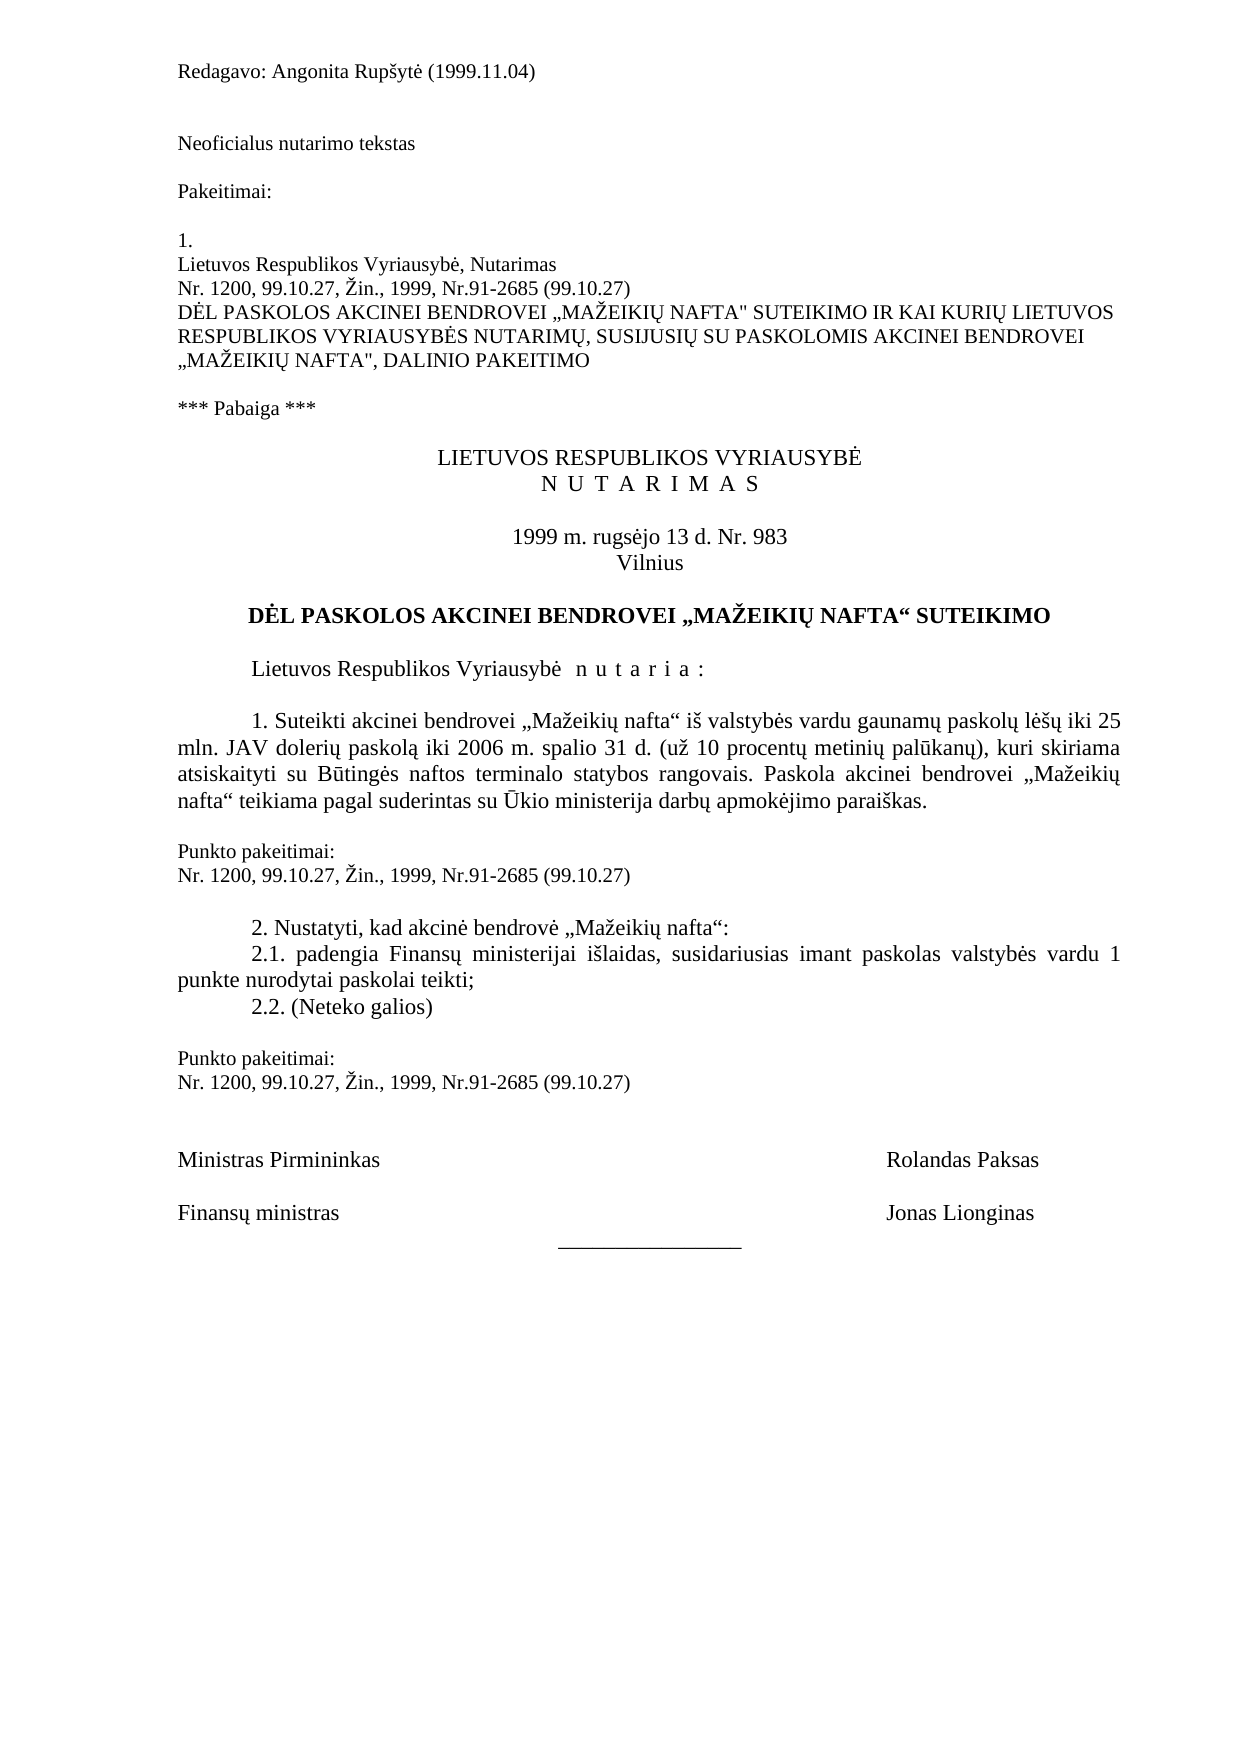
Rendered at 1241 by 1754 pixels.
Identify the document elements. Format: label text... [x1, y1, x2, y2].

text Nr. 1200, 99.10.27, Žin., 1999, Nr.91-2685 (99.10.27) [177, 1070, 1122, 1094]
text ________________ [177, 1226, 1122, 1252]
text Vilnius [177, 549, 1122, 576]
text Pakeitimai: [177, 179, 1122, 203]
text Punkto pakeitimai: [177, 839, 1122, 863]
text Punkto pakeitimai: [177, 1046, 1122, 1070]
text DĖL PASKOLOS AKCINEI BENDROVEI „MAŽEIKIŲ NAFTA" SUTEIKIMO IR KAI KURIŲ LIETUVOS RESPUBLIKOS VYRIAUSYBĖS NUTARIMŲ, SUSIJUSIŲ SU PASKOLOMIS AKCINEI BENDROVEI „MAŽEIKIŲ NAFTA", DALINIO PAKEITIMO [177, 300, 1122, 372]
text 2.2. (Neteko galios) [177, 993, 1122, 1019]
text nutarimas [177, 470, 1122, 497]
text Finansų ministras Jonas Lionginas [177, 1199, 1122, 1226]
text Lietuvos Respublikos Vyriausybė, Nutarimas [177, 252, 1122, 276]
text Neoficialus nutarimo tekstas [177, 131, 1122, 155]
text Ministras Pirmininkas Rolandas Paksas [177, 1146, 1122, 1173]
text 1. Suteikti akcinei bendrovei „Mažeikių nafta“ iš valstybės vardu gaunamų paskolų lėšų iki 25 mln. JAV dolerių paskolą iki 2006 m. spalio 31 d. (už 10 procentų metinių palūkanų), kuri skiriama atsiskaityti su Būtingės naftos terminalo statybos rangovais. Paskola akcinei bendrovei „Mažeikių nafta“ teikiama pagal suderintas su Ūkio ministerija darbų apmokėjimo paraiškas. [177, 708, 1122, 813]
text *** Pabaiga *** [177, 396, 1122, 420]
text Nr. 1200, 99.10.27, Žin., 1999, Nr.91-2685 (99.10.27) [177, 276, 1122, 300]
subtitle Lietuvos Respublikos Vyriausybė [177, 444, 1122, 470]
text 1999 m. rugsėjo 13 d. Nr. 983 [177, 523, 1122, 549]
text Lietuvos Respublikos Vyriausybė nutaria: [177, 655, 1122, 681]
text Nr. 1200, 99.10.27, Žin., 1999, Nr.91-2685 (99.10.27) [177, 863, 1122, 887]
text Redagavo: Angonita Rupšytė (1999.11.04) [177, 59, 1122, 83]
text 1. [177, 227, 1122, 252]
text 2.1. padengia Finansų ministerijai išlaidas, susidariusias imant paskolas valstybės vardu 1 punkte nurodytai paskolai teikti; [177, 940, 1122, 993]
subtitle DĖL PASKOLOS AKCINEI BENDROVEI „MAŽEIKIŲ NAFTA“ SUTEIKIMO [177, 602, 1122, 628]
text 2. Nustatyti, kad akcinė bendrovė „Mažeikių nafta“: [177, 914, 1122, 940]
